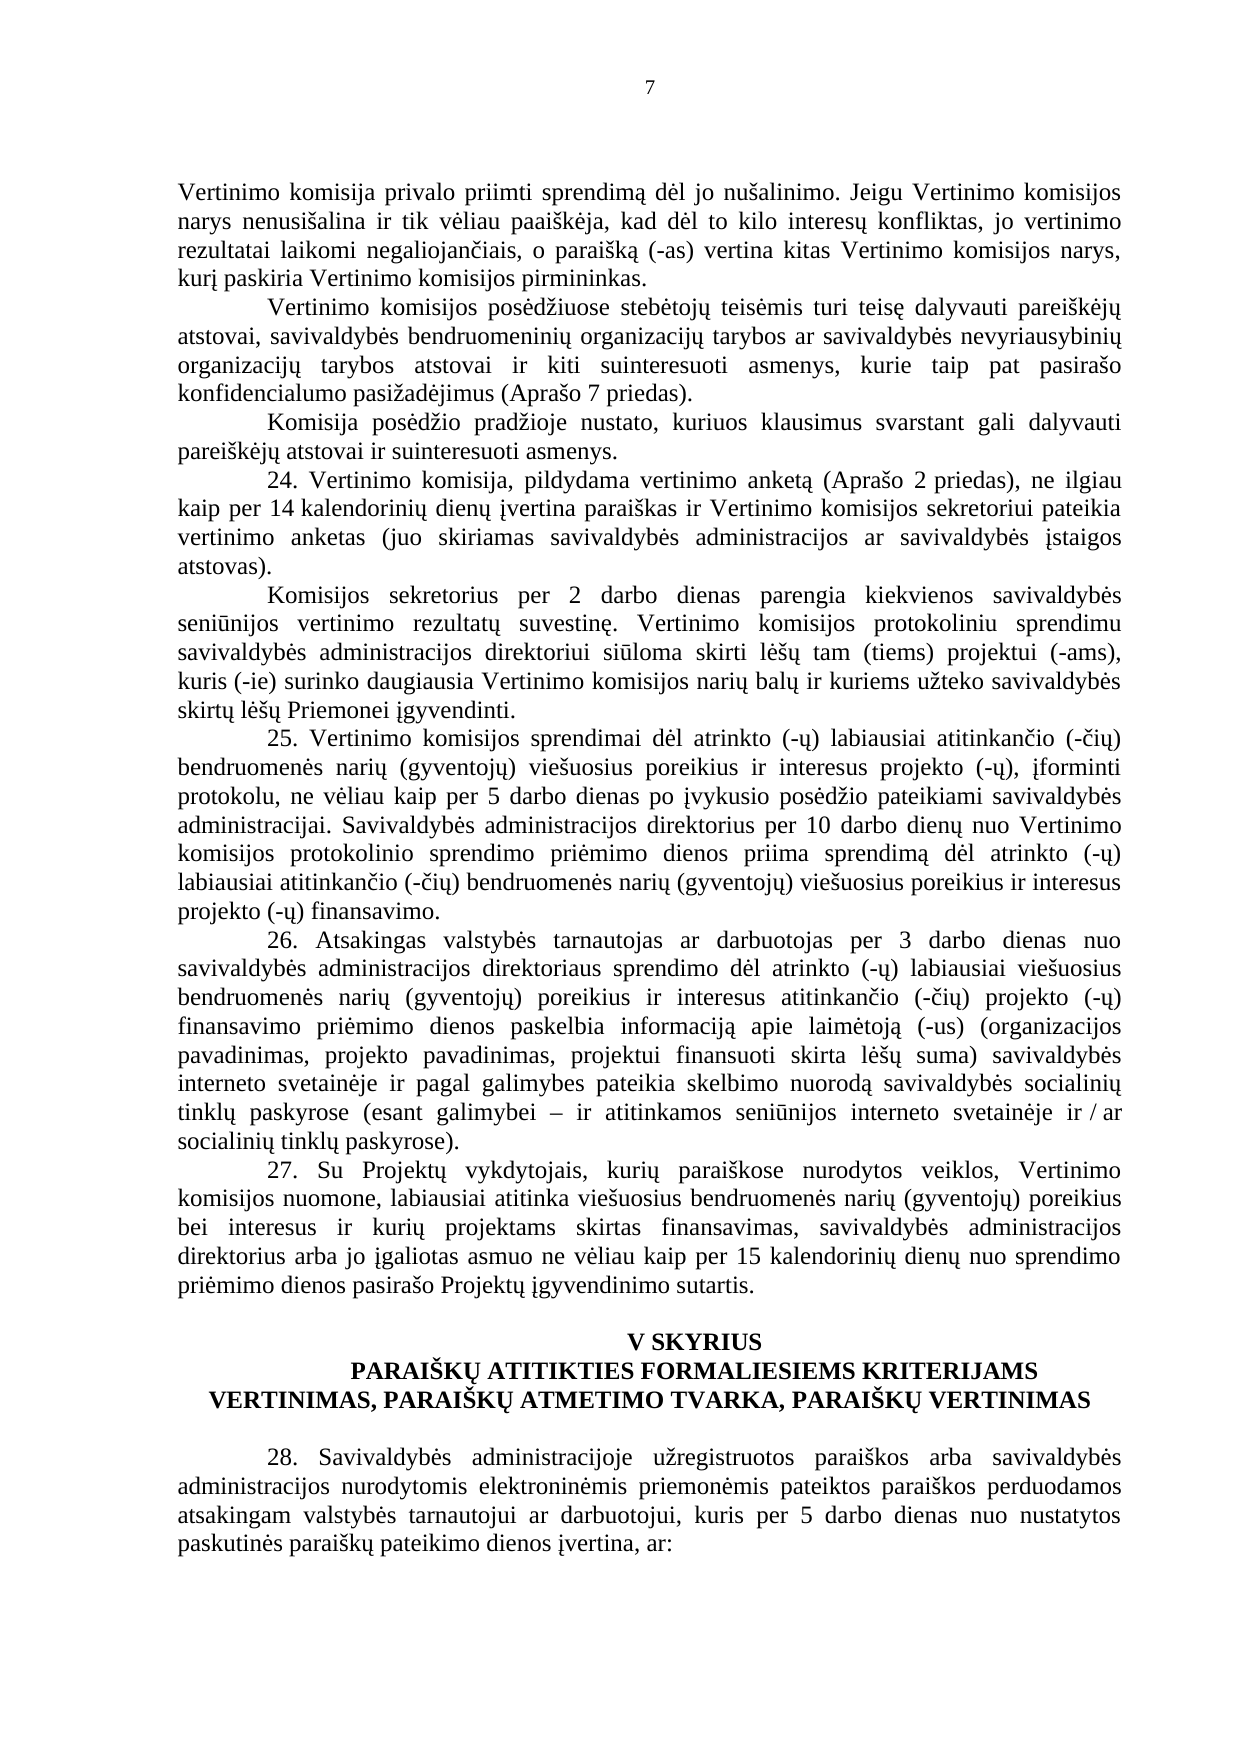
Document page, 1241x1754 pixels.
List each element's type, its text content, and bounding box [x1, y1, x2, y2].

text 28. Savivaldybės administracijoje užregistruotos paraiškos arba savivaldybės administracijos nurodytomis elektroninėmis priemonėmis pateiktos paraiškos perduodamos atsakingam valstybės tarnautojui ar darbuotojui, kuris per 5 darbo dienas nuo nustatytos paskutinės paraiškų pateikimo dienos įvertina, ar: [177, 1442, 1122, 1557]
text Vertinimo komisija privalo priimti sprendimą dėl jo nušalinimo. Jeigu Vertinimo komisijos narys nenusišalina ir tik vėliau paaiškėja, kad dėl to kilo interesų konfliktas, jo vertinimo rezultatai laikomi negaliojančiais, o paraišką (-as) vertina kitas Vertinimo komisijos narys, kurį paskiria Vertinimo komisijos pirmininkas. [177, 177, 1122, 292]
text V SKYRIUS [177, 1327, 1122, 1356]
text 24. Vertinimo komisija, pildydama vertinimo anketą (Aprašo 2 priedas), ne ilgiau kaip per 14 kalendorinių dienų įvertina paraiškas ir Vertinimo komisijos sekretoriui pateikia vertinimo anketas (juo skiriamas savivaldybės administracijos ar savivaldybės įstaigos atstovas). [177, 465, 1122, 580]
text Komisija posėdžio pradžioje nustato, kuriuos klausimus svarstant gali dalyvauti pareiškėjų atstovai ir suinteresuoti asmenys. [177, 407, 1122, 465]
text 27. Su Projektų vykdytojais, kurių paraiškose nurodytos veiklos, Vertinimo komisijos nuomone, labiausiai atitinka viešuosius bendruomenės narių (gyventojų) poreikius bei interesus ir kurių projektams skirtas finansavimas, savivaldybės administracijos direktorius arba jo įgaliotas asmuo ne vėliau kaip per 15 kalendorinių dienų nuo sprendimo priėmimo dienos pasirašo Projektų įgyvendinimo sutartis. [177, 1155, 1122, 1298]
text PARAIŠKŲ ATITIKTIES FORMALIESIEMS KRITERIJAMS VERTINIMAS, PARAIŠKŲ ATMETIMO TVARKA, PARAIŠKŲ VERTINIMAS [177, 1356, 1122, 1413]
text 26. Atsakingas valstybės tarnautojas ar darbuotojas per 3 darbo dienas nuo savivaldybės administracijos direktoriaus sprendimo dėl atrinkto (-ų) labiausiai viešuosius bendruomenės narių (gyventojų) poreikius ir interesus atitinkančio (-čių) projekto (-ų) finansavimo priėmimo dienos paskelbia informaciją apie laimėtoją (-us) (organizacijos pavadinimas, projekto pavadinimas, projektui finansuoti skirta lėšų suma) savivaldybės interneto svetainėje ir pagal galimybes pateikia skelbimo nuorodą savivaldybės socialinių tinklų paskyrose (esant galimybei – ir atitinkamos seniūnijos interneto svetainėje ir / ar socialinių tinklų paskyrose). [177, 925, 1122, 1155]
text Komisijos sekretorius per 2 darbo dienas parengia kiekvienos savivaldybės seniūnijos vertinimo rezultatų suvestinę. Vertinimo komisijos protokoliniu sprendimu savivaldybės administracijos direktoriui siūloma skirti lėšų tam (tiems) projektui (-ams), kuris (-ie) surinko daugiausia Vertinimo komisijos narių balų ir kuriems užteko savivaldybės skirtų lėšų Priemonei įgyvendinti. [177, 580, 1122, 723]
text Vertinimo komisijos posėdžiuose stebėtojų teisėmis turi teisę dalyvauti pareiškėjų atstovai, savivaldybės bendruomeninių organizacijų tarybos ar savivaldybės nevyriausybinių organizacijų tarybos atstovai ir kiti suinteresuoti asmenys, kurie taip pat pasirašo konfidencialumo pasižadėjimus (Aprašo 7 priedas). [177, 292, 1122, 407]
text 25. Vertinimo komisijos sprendimai dėl atrinkto (-ų) labiausiai atitinkančio (-čių) bendruomenės narių (gyventojų) viešuosius poreikius ir interesus projekto (-ų), įforminti protokolu, ne vėliau kaip per 5 darbo dienas po įvykusio posėdžio pateikiami savivaldybės administracijai. Savivaldybės administracijos direktorius per 10 darbo dienų nuo Vertinimo komisijos protokolinio sprendimo priėmimo dienos priima sprendimą dėl atrinkto (-ų) labiausiai atitinkančio (-čių) bendruomenės narių (gyventojų) viešuosius poreikius ir interesus projekto (-ų) finansavimo. [177, 723, 1122, 925]
